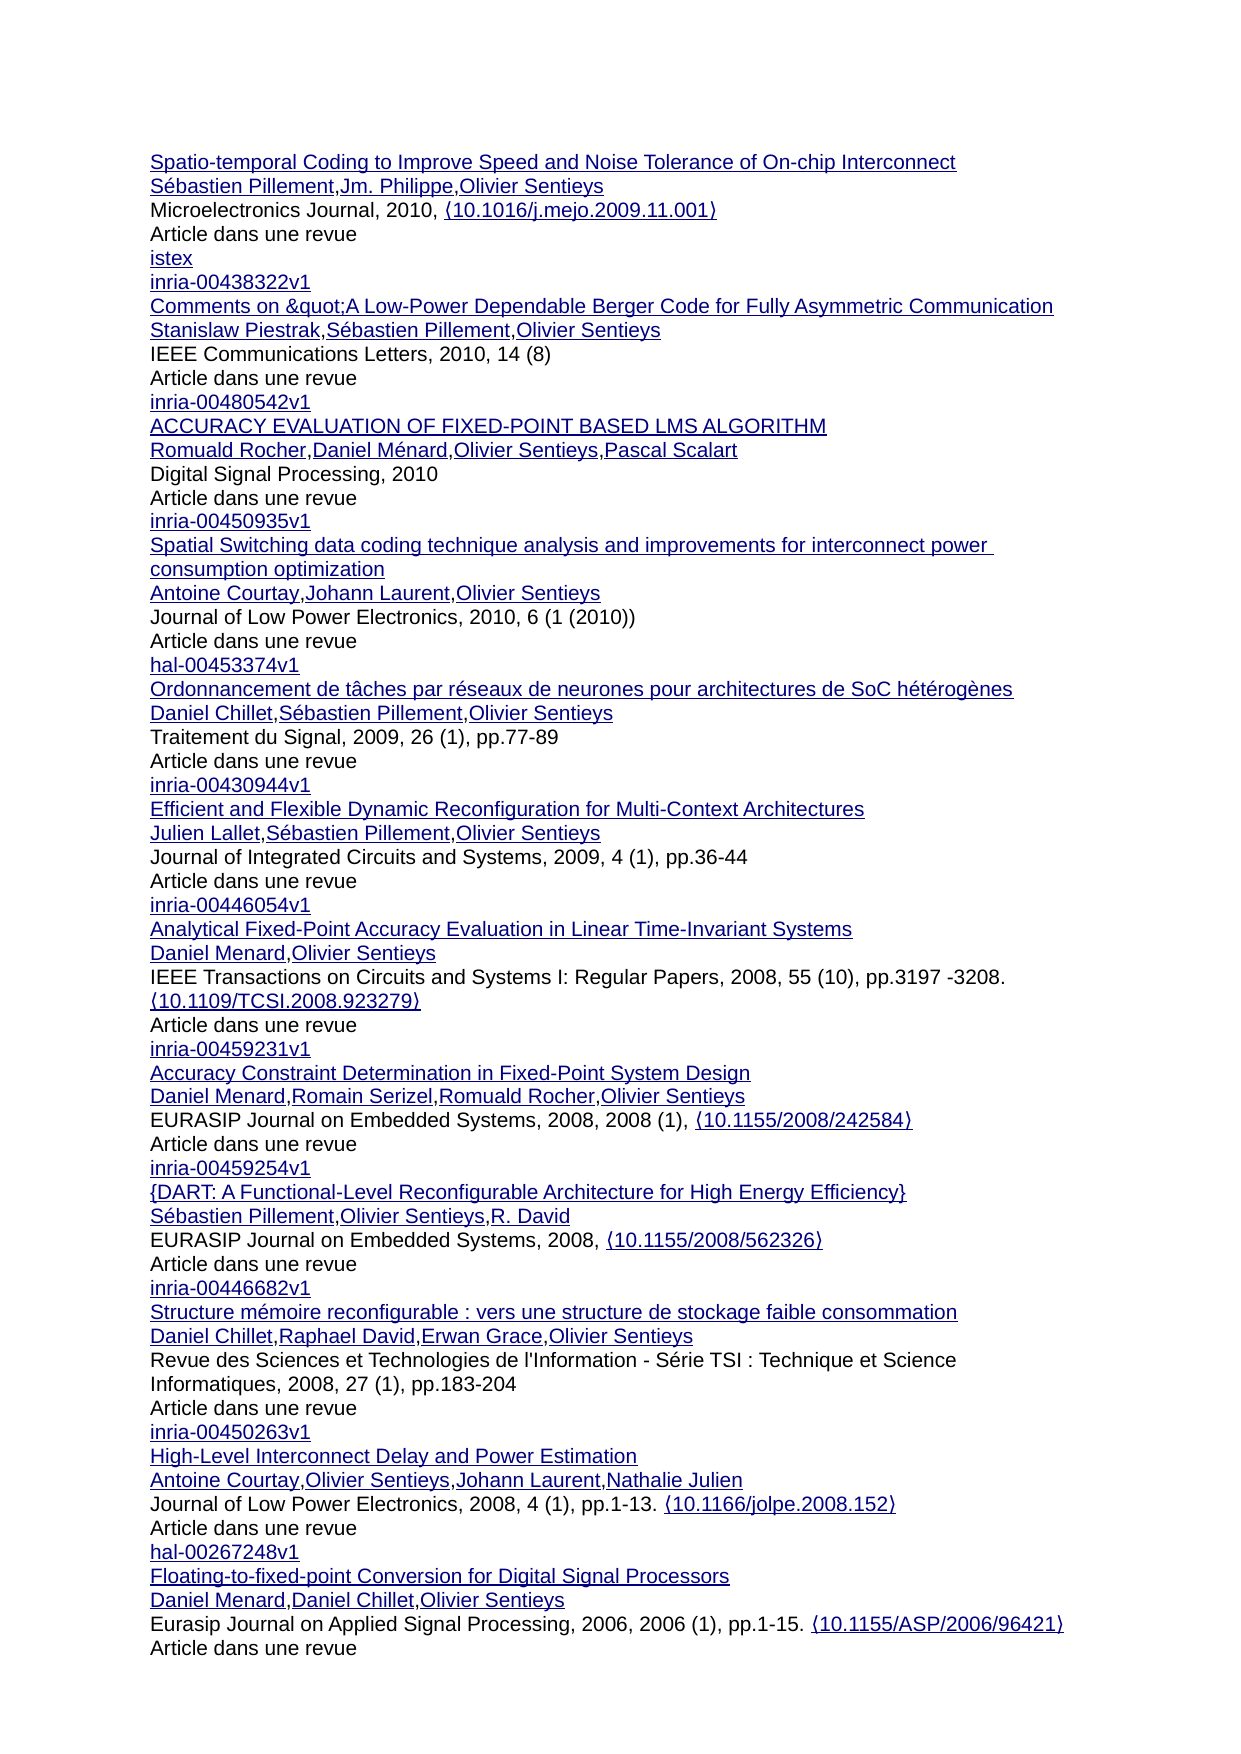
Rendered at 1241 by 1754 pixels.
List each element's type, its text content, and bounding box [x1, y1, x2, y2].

table_cell Spatio-temporal Coding to Improve Speed and Noise Tolerance of On-chip Interconnect Sébastien Pillement,Jm. Philippe,Olivier Sentieys Microelectronics Journal, 2010, ⟨10.1016/j.mejo.2009.11.001⟩ Article dans une revue istex inria-00438322v1 [150, 150, 1090, 294]
table_cell Spatial Switching data coding technique analysis and improvements for interconnect power consumption optimization Antoine Courtay,Johann Laurent,Olivier Sentieys Journal of Low Power Electronics, 2010, 6 (1 (2010)) Article dans une revue hal-00453374v1 [150, 533, 1090, 677]
table_cell {DART: A Functional-Level Reconfigurable Architecture for High Energy Efficiency} Sébastien Pillement,Olivier Sentieys,R. David EURASIP Journal on Embedded Systems, 2008, ⟨10.1155/2008/562326⟩ Article dans une revue inria-00446682v1 [150, 1180, 1090, 1300]
table_cell Accuracy Constraint Determination in Fixed-Point System Design Daniel Menard,Romain Serizel,Romuald Rocher,Olivier Sentieys EURASIP Journal on Embedded Systems, 2008, 2008 (1), ⟨10.1155/2008/242584⟩ Article dans une revue inria-00459254v1 [150, 1060, 1090, 1180]
table_cell ACCURACY EVALUATION OF FIXED-POINT BASED LMS ALGORITHM Romuald Rocher,Daniel Ménard,Olivier Sentieys,Pascal Scalart Digital Signal Processing, 2010 Article dans une revue inria-00450935v1 [150, 414, 1090, 533]
table_cell Structure mémoire reconfigurable : vers une structure de stockage faible consommation Daniel Chillet,Raphael David,Erwan Grace,Olivier Sentieys Revue des Sciences et Technologies de l'Information - Série TSI : Technique et Science Informatiques, 2008, 27 (1), pp.183-204 Article dans une revue inria-00450263v1 [150, 1300, 1090, 1444]
table_cell High-Level Interconnect Delay and Power Estimation Antoine Courtay,Olivier Sentieys,Johann Laurent,Nathalie Julien Journal of Low Power Electronics, 2008, 4 (1), pp.1-13. ⟨10.1166/jolpe.2008.152⟩ Article dans une revue hal-00267248v1 [150, 1444, 1090, 1563]
table_cell Ordonnancement de tâches par réseaux de neurones pour architectures de SoC hétérogènes Daniel Chillet,Sébastien Pillement,Olivier Sentieys Traitement du Signal, 2009, 26 (1), pp.77-89 Article dans une revue inria-00430944v1 [150, 677, 1090, 797]
table_cell Floating-to-fixed-point Conversion for Digital Signal Processors Daniel Menard,Daniel Chillet,Olivier Sentieys Eurasip Journal on Applied Signal Processing, 2006, 2006 (1), pp.1-15. ⟨10.1155/ASP/2006/96421⟩ Article dans une revue [150, 1564, 1090, 1659]
table_cell Analytical Fixed-Point Accuracy Evaluation in Linear Time-Invariant Systems Daniel Menard,Olivier Sentieys IEEE Transactions on Circuits and Systems I: Regular Papers, 2008, 55 (10), pp.3197 -3208. ⟨10.1109/TCSI.2008.923279⟩ Article dans une revue inria-00459231v1 [150, 917, 1090, 1060]
table_cell Comments on &quot;A Low-Power Dependable Berger Code for Fully Asymmetric Communication Stanislaw Piestrak,Sébastien Pillement,Olivier Sentieys IEEE Communications Letters, 2010, 14 (8) Article dans une revue inria-00480542v1 [150, 294, 1090, 413]
table_cell Efficient and Flexible Dynamic Reconfiguration for Multi-Context Architectures Julien Lallet,Sébastien Pillement,Olivier Sentieys Journal of Integrated Circuits and Systems, 2009, 4 (1), pp.36-44 Article dans une revue inria-00446054v1 [150, 797, 1090, 917]
